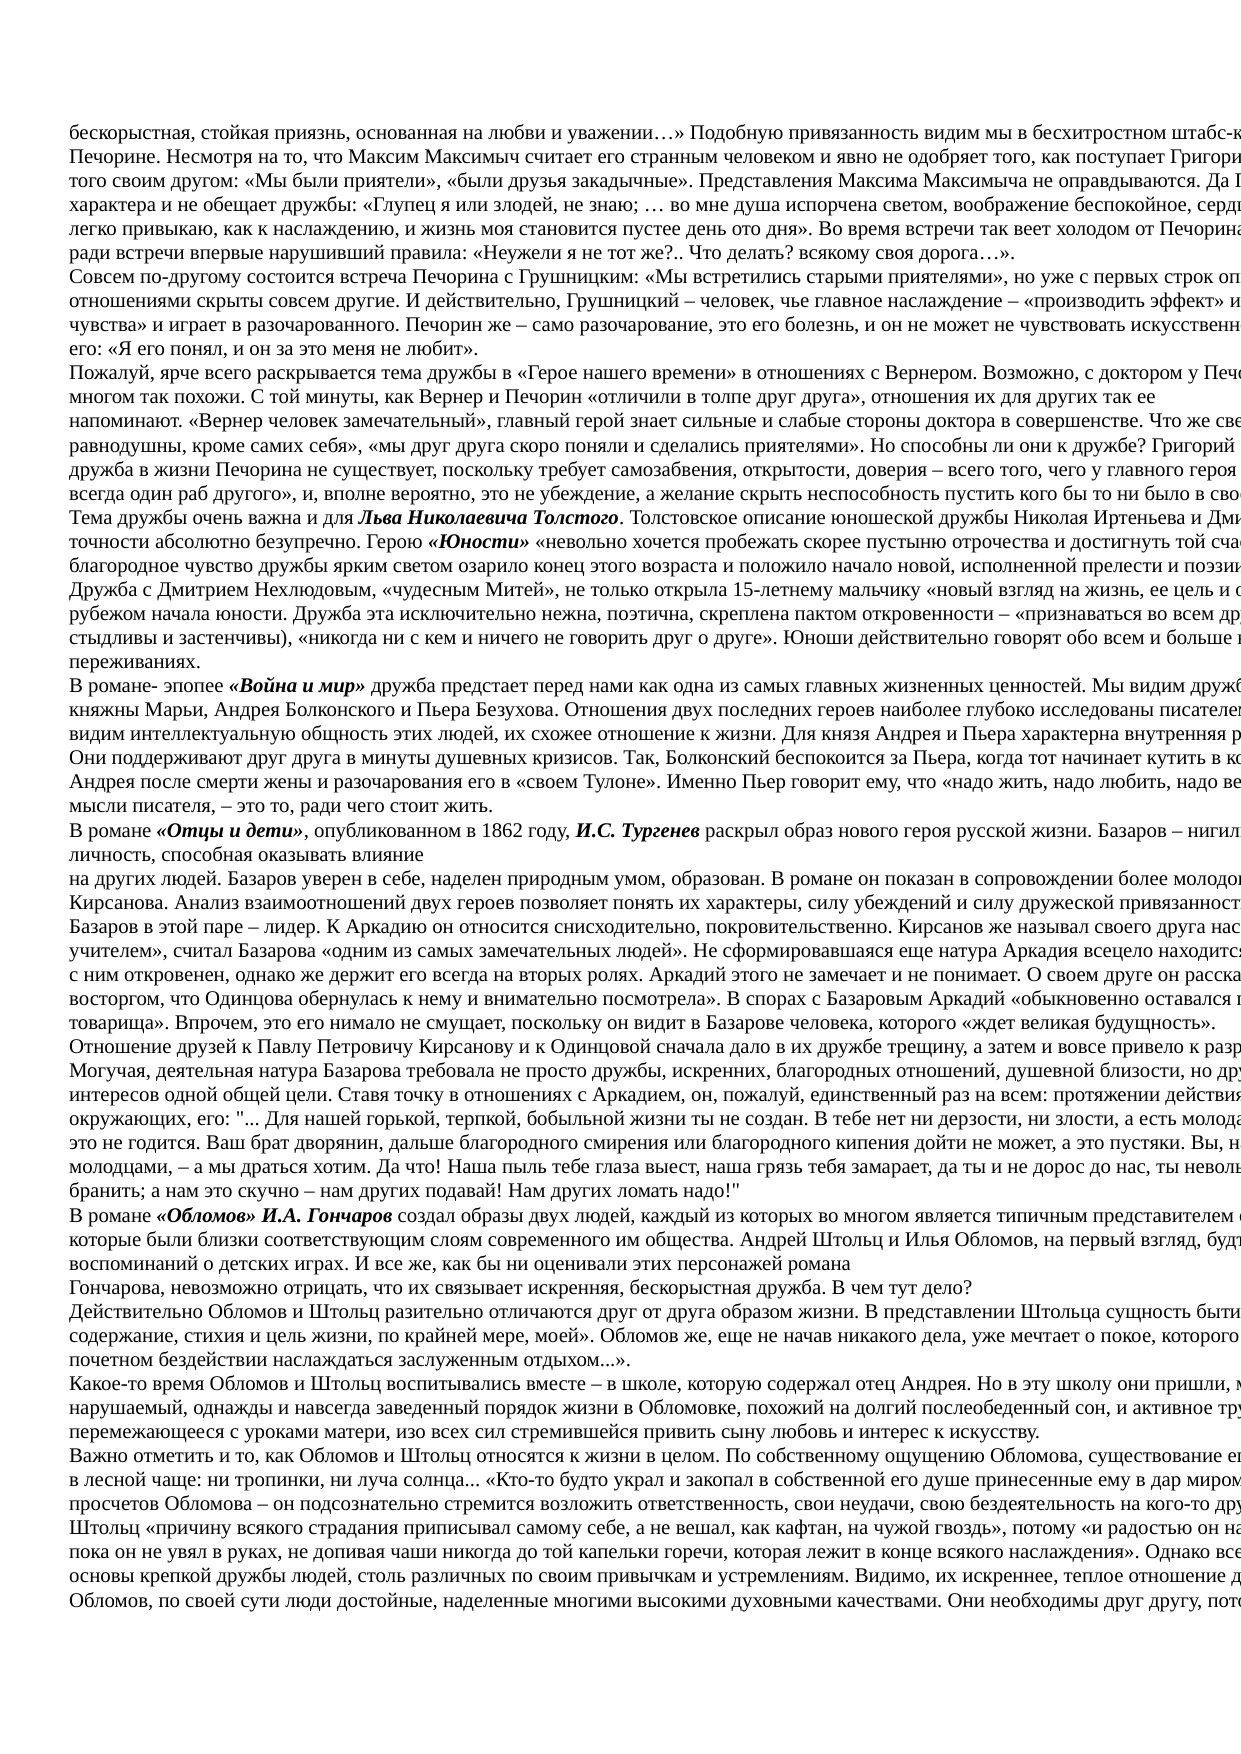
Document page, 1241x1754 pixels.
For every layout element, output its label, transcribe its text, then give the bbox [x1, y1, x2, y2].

table_header [59, 118, 67, 1613]
table_header «ДРУЖБА И ВРАЖДА» Официальный комментарий: Направление нацеливает на рассуждение о ценности человеческой дружбы, о путях достижения взаимопонимания между отдельными людьми, их сообществами и даже целыми народами, а также об истоках и последствиях вражды между ними. Содержание многих литературных произведений связано с теплотой человеческих отношений или неприязнью людей, с перерастанием дружбы во вражду или наоборот, с изображением человека, способного или не способного ценить дружбу, умеющего преодолевать конфликты или сеющего вражду. Методические рекомендации: Предложенное направление можно рассматривать в разных аспектах: - дружба между людьми, значение и ценность дружеских отношений в человеческой жизни; - дружба и вражда между человеческими сообществами и поколениями; - дружба или вражда между народами и последствия враждебных отношений; - дружба человека и животного и т.д. Само понятие «дружба» является одним из основополагающих в человеческом мироощущении и в системе ценностных ориентиров человека. Это подтверждает обилие пословиц и поговорок, посвященных дружбе, афоризмов и крылатых фраз. Начиная размышление над предложенной в данном направлении темой, учащиеся могут строить свои рассуждения, опираясь на известные им высказывания и определения. Вот только некоторые из них: Пословицы: Не имей сто рублей, а имей сто друзей. Старый друг лучше новых двух. Нет друга – ищи, а нашел – береги. Друг познается в беде. Друга узнать – вместе пуд соли съесть. Недруг поддакивает, а друг спорит. Новых друзей наживай, а старых не утрачивай. Доброе братство милее богатства. В настоящей дружбе так – сам пропадай, а друга из беды выручай. Дружба крепка не лестью, а правдой и честью. Легче друга потерять, чем найти. Какову дружбу заведёшь, такову и жизнь поведёшь. Человек без друзей, что птица без крыльев. Афоризмы и высказывания известных людей:  Только настоящий друг может терпеть слабости своего друга. У. Шекспир  Все пройдет – и надежды зерно не взойдет, Все, что ты накопил, ни за грош пропадет. Если ты не поделишься вовремя с другом — Все твое достоянье врагу отойдет. Омар Хайям  Исполнять обязанности дружбы несколько трудней, чем восхищаться ею. Лессинг  Дружба должна быть прочною штукою, способною пережить все перемены температуры и все толчки той ухабистой дороги, по которой совершают свое жизненное путешествие дельные и порядочные люди. А.И. Герцен  Люди на земле должны дружить… Не думаю, что можно заставить всех людей любить друг друга, но я желал бы уничтожить ненависть между людьми. Айзек Азимов  Дружба подобна сокровищнице: из нее невозможно почерпнуть больше, чем ты в нее вложил. Осип Мандельштам В словаре С.И. Ожегова дается следующее толкование слов «дружба» и «вражда»: ВРАЖДА – отношения и действия, проникнутые неприязнью, ненавистью (Непримиримая вражда; питать вражду). ДРУЖБА – близкие отношения, основанные на взаимном доверии, привязанности, общности интересов (Давнишняя дружба; дружба народов). В словаре антонимов эти слова представлены как антонимическая пара. Словари синонимов представлены следующие синонимические ряды: Синонимы слова ДРУЖБА – дружество, дружелюбие, доброжелательство, лад, мир, согласие, панибратство, короткое знакомство, побратимство, (благо) приязнь, амикошонство, любовь, братание, единение, общение; дружба искренняя, лицемерная, собачья, тесная. Сделать что по дружбе. Быть в дружбе, водить дружбу, разорвать дружбу, сводить дружбу. Синонимы слова ВРАЖДА – антагонизм, злоба, недоброжелательство, нелюбовь, ненависть, неприязнь, неприязненность, рознь, недружелюбие, нелады. Иметь против кого зуб. Питать вражду. Рассмотрим различные аспекты данного направления. Дружба между людьми, значение и ценность дружеских отношений в человеческой жизни Размышляя над данным аспектом, учащийся может поставить перед собой множество вопросов. Что такое настоящая дружба? Кого можно считать истинным другом? В чем проявляется дружба? Какова роль дружбы в жизни человека и можно ли обойтись без неё? Дружба и предательство? А были ли отношения между героями произведения дружбой или нет? Данная тема широко представлена как в поэтических, так и прозаических произведениях русской и зарубежной литературы. Древнейший образ дружбы в русской литературе – побратимство, «крестовое братство» былинных богатырей. В «названное» или «крестовое» братство (обряд скреплялся обменом нательными крестами) вступают практически все былинные богатыри. «Крестовое» братство ставилось выше всех прочих отношений, даже кровного родства. Побратимы принимают обет взаимного послушания, но, как правило, один из побратимов считался старшим: Илья Муромец старше Добрыни Никитича, Добрыня старше Алеши Пoпoвича, а при встрече со Святогором сам Илья становится его младшим братом. С побратимством был связан также ряд брачных запретов: вдова богатыря не может выйти замуж за «крестового брата» покойного мужа, мужчина не может жениться на своей «крестной сестре» и т.д. Настоящий культ дружбы в России, как и в Европе, появляется вместе с романтизмом. Почти все хрестоматийные образцы дружбы в русской литературе и жизни первой половины XIX в. (лицейские дружбы А.С. Пушкина, дружба А.И. Герцена и Н.П. Огарева, взаимоотношения В.Г. Белинского и М.А. Бакунина и т. д.) имели отчетливо романтический характер. При этом нормативный канон дружбы и индивидуальные переживания сплошь и рядом переплетаются, накладываются друг на друга. Эволюция романтического канона дружбы особенно наглядно выступает в творчестве и биографии А.С. Пушкина. Тема дружбы всегда занимала важное место в творчестве поэта, но на разных этапах его жизни и творческого пути она звучит по-разному. В произведениях лицейского периода (например, в стихотворении «Друзьям») дружба описывается преимущественно в анакреонтовских тонах бесшабашного группового веселья, перемежающегося настроениями элегической тоски и грусти. В стихотворении Александра Сергеевича Пушкина, посвященном Лицею («Воспоминания в Царском Селе»), понятие «дружество», которое неоднократно использует поэт, имеет даже более широкий смысл, чем «дружба». Это понятие представляет собой особый круг друзей, который, «как душа, неразделим и вечен», это поэты единомышленники – та сила, которая, несмотря ни на что, способна поддержать человека в самых трудных, порой кажущихся непреодолимыми, жизненных испытаниях. Это мы можем увидеть в таких стихотворениях, как «И.И. Пущину», «19 октября 1825 года», «К Чаадаеву», «К Языкову», «Во глубине сибирских руд…». В этих произведениях человек, являющийся частью «поэтического братства», готов на самопожертвование, понимание и прощение в любой ситуации, а разве не это пример безграничной дружбы и преданности? Поэтические творения А. С. Пушкина наполнены обращениями к друзьям («Из Андре Шенье»): Простите, о друзья! Мой бесприютный прах Не будет почивать в саду, где провождали Мы дни беспечные в науках и в пирах И место наших урн заранее назначали. Пушкин представляет нам мир единства друзей нерушимым братством, крепким союзом, в котором нет места мелким ссорам и обидам, нет бытовых неурядиц и незначительных вещей. В лицейском союзе все движутся в одном направлении, которое ведет их к общей высокой цели. Горьким ощущением резко изменившейся обстановки, потери близких друзей и тяжелыми предчувствиями наполнены произведения, написанные после декабристского восстания. Это можно понять: круг друзей становится все уже, и с этим ничего нельзя поделать («19 октября»): Печален я: со мною друга нет, С кем долгую запил бы я разлуку, Кому бы мог пожать от сердца руку И пожелать веселых много лет. Лирический герой ведет непрерывный разговор с друзьями: Каков я прежде был, таков и ныне я: Беспечный, влюбчивый. Вы знаете, друзья, Могу ль на красоту взирать без умиленья, Без робкой нежности и тайного волненья. Свое отношение к товариществу Александр Сергеевич представляет читателю через образы героев романа «Евгений Онегин». Два «друга», Онегин и Ленский, в своем общении показывают нам, что друг – это понятие очень неоднозначное и противоречивое. В конце концов, мы даже начинаем сомневаться, друзья ли Евгений и Владимир или они враги. В диалогах героев чувствуется присутствие автора, он не простой безмолвный наблюдатель, он непосредственный участник событий, его отношение к дружбе мы улавливаем в разговорах героев. Дружба Онегина и Ленского произошла, по словам самого Пушкина, «от делать нечего». Действительно, они были совершенно противоположны по характерам, с различным жизненным опытом, с различными устремлениями: Они сошлись. Волна и камень, Стихи и проза, лед и пламень. Не столь различны меж собой. Сперва взаимной разнотой Они друг другу были скучны, Потом понравились… Их объединило положение в сельской глуши. Оба они тяготились навязываемым общением со стороны их соседей, оба были достаточно умны (в отношении Ленского правильнее сказать, что он был образован). Оба героя молоды, поэтому они находят общие темы для разговоров. Друзья размышляют об «общественном договоре» Руссо, о науке, о нравственных проблемах, то есть обо всем, что занимало умы передовых людей того времени. Но Пушкин подчеркивает сложную взаимосвязь героя и общества, которое его сформировало. Случайная ссора (Онегин вызвал ревность в Ленском на вечере у Лариных) – только повод для дуэли. Причина гибели Ленского гораздо глубже: Ленский с его наивным, романтическим взглядом на мир не может выдержать столкновения с жизнью. Онегин, в свою очередь, не в силах противостоять общепринятой морали, которая говорит, что от дуэли отказаться позорно. Можно ли подобные отношения назвать настоящей дружбой? О своеобразном и исключительном отношении к дружбе говорит нам и Михаил Юрьевич Лермонтов устами лирических героев своих стихов. Главный мотив творчества этого поэта – одиночество. Нелегко персонажам его лирики сознавать свою отрешенность от мира, свое вечное забвение в мире одиночества. Но все же герой готов смириться со своей судьбой, понимая, что он не сможет найти своего единомышленника среди окружающих его людей: Я к одиночеству привык, Я б не умел ужиться с другом, Ни с кем в отчизне не прощусь – Никто о мне не пожалеет!.. В стихотворении «Стансы» одиночество лирического героя не навязано ему миром, а избрано им добровольно как единственно возможное состояние души. Тема дружбы звучит и в романе «Герой нашего времени». Возможна ли дружба в жизни Печорина, и как понимает ее главный герой? «Дружба, дружество, – читаем у В. Даля в «Толковом словаре живого великорусского языка», – взаимная привязанность двух или более людей, тесная связь их; в добром смысле, бескорыстная, стойкая приязнь, основанная на любви и уважении…» Подобную привязанность видим мы в бесхитростном штабс-капитане – первом, кто рассказывает нам о Печорине. Несмотря на то, что Максим Максимыч считает его странным человеком и явно не одобряет того, как поступает Григорий с Бэлой, он привязан к Печорину и считает того своим другом: «Мы были приятели», «были друзья закадычные». Представления Максима Максимыча не оправдываются. Да Печорин и не скрывает от штабс-капитана своего характера и не обещает дружбы: «Глупец я или злодей, не знаю; … во мне душа испорчена светом, воображение беспокойное, сердце ненасытное; мне все мало: к печали я так же легко привыкаю, как к наслаждению, и жизнь моя становится пустее день ото дня». Во время встречи так веет холодом от Печорина, так обижен и расстроен Максим Максимыч, ради встречи впервые нарушивший правила: «Неужели я не тот же?.. Что делать? всякому своя дорога…». Совсем по-другому состоится встреча Печорина с Грушницким: «Мы встретились старыми приятелями», но уже с первых строк описания понятно, что под дружескими отношениями скрыты совсем другие. И действительно, Грушницкий – человек, чье главное наслаждение – «производить эффект» и кто «важно драпируется в необыкновенные чувства» и играет в разочарованного. Печорин же – само разочарование, это его болезнь, и он не может не чувствовать искусственности юнкера и по этой причине не принимать его: «Я его понял, и он за это меня не любит». Пожалуй, ярче всего раскрывается тема дружбы в «Герое нашего времени» в отношениях с Вернером. Возможно, с доктором у Печорина могла бы сложиться дружба, они во многом так похожи. С той минуты, как Вернер и Печорин «отличили в толпе друг друга», отношения их для других так ее напоминают. «Вернер человек замечательный», главный герой знает сильные и слабые стороны доктора в совершенстве. Что же свело вместе двоих? «Мы ко всему довольно равнодушны, кроме самих себя», «мы друг друга скоро поняли и сделались приятелями». Но способны ли они к дружбе? Григорий отрицает истинные дружеские отношения, дружба в жизни Печорина не существует, поскольку требует самозабвения, открытости, доверия – всего того, чего у главного героя романа нет. Он говорит, что «из двух друзей всегда один раб другого», и, вполне вероятно, это не убеждение, а желание скрыть неспособность пустить кого бы то ни было в свое сердце. Тема дружбы очень важна и для Льва Николаевича Толстого. Толстовское описание юношеской дружбы Николая Иртеньева и Дмитрия Нехлюдова по своей психологической точности абсолютно безупречно. Герою «Юности» «невольно хочется пробежать скорее пустыню отрочества и достигнуть той счастливой поры, когда снова истинно нежное, благородное чувство дружбы ярким светом озарило конец этого возраста и положило начало новой, исполненной прелести и поэзии, поре юности». Дружба с Дмитрием Нехлюдовым, «чудесным Митей», не только открыла 15-летнему мальчику «новый взгляд на жизнь, ее цель и отношения», но и явилась символическим рубежом начала юности. Дружба эта исключительно нежна, поэтична, скреплена пактом откровенности – «признаваться во всем друг другу», а чтобы не бояться посторонних (оба стыдливы и застенчивы), «никогда ни с кем и ничего не говорить друг о друге». Юноши действительно говорят обо всем и больше всего о самих себе, своих чувствах и переживаниях. В романе- эпопее «Война и мир» дружба предстает перед нами как одна из самых главных жизненных ценностей. Мы видим дружбу Николая Ростова и Денисова, Наташи и княжны Марьи, Андрея Болконского и Пьера Безухова. Отношения двух последних героев наиболее глубоко исследованы писателем. При различии характеров и темпераментов мы видим интеллектуальную общность этих людей, их схожее отношение к жизни. Для князя Андрея и Пьера характерна внутренняя рефлексия, вечные поиски истины, смысла жизни. Они поддерживают друг друга в минуты душевных кризисов. Так, Болконский беспокоится за Пьера, когда тот начинает кутить в компании Долохова. Пьер же поддерживает князя Андрея после смерти жены и разочарования его в «своем Тулоне». Именно Пьер говорит ему, что «надо жить, надо любить, надо верить». Таким образом, дружба и любовь, по мысли писателя, – это то, ради чего стоит жить. В романе «Отцы и дети», опубликованном в 1862 году, И.С. Тургенев раскрыл образ нового героя русской жизни. Базаров – нигилист, революционер-демократ. Это сильная личность, способная оказывать влияние на других людей. Базаров уверен в себе, наделен природным умом, образован. В романе он показан в сопровождении более молодого, наивного и простодушного друга – Аркадия Кирсанова. Анализ взаимоотношений двух героев позволяет понять их характеры, силу убеждений и силу дружеской привязанности. Базаров в этой паре – лидер. К Аркадию он относится снисходительно, покровительственно. Кирсанов же называл своего друга наставником; он «благоговел перед своим учителем», считал Базарова «одним из самых замечательных людей». Не сформировавшаяся еще натура Аркадия всецело находится под влиянием Базарова, который хотя и бывает с ним откровенен, однако же держит его всегда на вторых ролях. Аркадий этого не замечает и не понимает. О своем друге он рассказывает Одинцовой «так подробно и с таким восторгом, что Одинцова обернулась к нему и внимательно посмотрела». В спорах с Базаровым Аркадий «обыкновенно оставался побежденным, хотя говорил больше своего товарища». Впрочем, это его нимало не смущает, поскольку он видит в Базарове человека, которого «ждет великая будущность». Отношение друзей к Павлу Петровичу Кирсанову и к Одинцовой сначала дало в их дружбе трещину, а затем и вовсе привело к разрыву. Могучая, деятельная натура Базарова требовала не просто дружбы, искренних, благородных отношений, душевной близости, но дружбы-соратничества, полного подчинения всех интересов одной общей цели. Ставя точку в отношениях с Аркадием, он, пожалуй, единственный раз на всем: протяжении действия говорит без иронии, и аффектации о себе и окружающих, его: "... Для нашей горькой, терпкой, бобыльной жизни ты не создан. В тебе нет ни дерзости, ни злости, а есть молодая смелость да молодой задор; для нашего дела это не годится. Ваш брат дворянин, дальше благородного смирения или благородного кипения дойти не может, а это пустяки. Вы, например, не деретесь — и уж воображаете себя молодцами, – а мы драться хотим. Да что! Наша пыль тебе глаза выест, наша грязь тебя замарает, да ты и не дорос до нас, ты невольно любуешься собою, тебе приятно самого себя бранить; а нам это скучно – нам других подавай! Нам других ломать надо!" В романе «Обломов» И.А. Гончаров создал образы двух людей, каждый из которых во многом является типичным представителем определенного круга людей, выразителем идей, которые были близки соответствующим слоям современного им общества. Андрей Штольц и Илья Обломов, на первый взгляд, будто бы и не имеют ничего общего, за исключением воспоминаний о детских играх. И все же, как бы ни оценивали этих персонажей романа Гончарова, невозможно отрицать, что их связывает искренняя, бескорыстная дружба. В чем тут дело? Действительно Обломов и Штольц разительно отличаются друг от друга образом жизни. В представлении Штольца сущность бытия заключается в движении: «Труд – образ, содержание, стихия и цель жизни, по крайней мере, моей». Обломов же, еще не начав никакого дела, уже мечтает о покое, которого у него и так предостаточно: «...Потом в почетном бездействии наслаждаться заслуженным отдыхом...». Какое-то время Обломов и Штольц воспитывались вместе – в школе, которую содержал отец Андрея. Но в эту школу они пришли, можно сказать, из разных миров: ничем не нарушаемый, однажды и навсегда заведенный порядок жизни в Обломовке, похожий на долгий послеобеденный сон, и активное трудовое воспитание немецкого бюргера, перемежающееся с уроками матери, изо всех сил стремившейся привить сыну любовь и интерес к искусству. Важно отметить и то, как Обломов и Штольц относятся к жизни в целом. По собственному ощущению Обломова, существование его все больше походит на бесплодное блуждание в лесной чаще: ни тропинки, ни луча солнца... «Кто-то будто украл и закопал в собственной его душе принесенные ему в дар миром и жизнью сокровища». Вот один из главных просчетов Обломова – он подсознательно стремится возложить ответственность, свои неудачи, свою бездеятельность на кого-то другого: на Захара, например, или на судьбу. А Штольц «причину всякого страдания приписывал самому себе, а не вешал, как кафтан, на чужой гвоздь», потому «и радостью он наслаждался, как сорванным по дороге цветком, пока он не увял в руках, не допивая чаши никогда до той капельки горечи, которая лежит в конце всякого наслаждения». Однако все выше сказанное еще не проливает свет на основы крепкой дружбы людей, столь различных по своим привычкам и устремлениям. Видимо, их искреннее, теплое отношение друг другу коренится в том, что оба, и Штольц, и Обломов, по своей сути люди достойные, наделенные многими высокими духовными качествами. Они необходимы друг другу, потому что так удачно дополняют друг друга, находят один в другом то, чего нет в самом себе. Если обратиться к произведениям зарубежной литературы, то невозможно не упомянуть роман А. Дюма «Три мушкетера», герои которого для многих и многих поколений читателя стали символом настоящей мужской дружбы под девизом «Один за всех – все за одного» О дружбе говорит А. Сент-Экзюпери сразу на первой странице своей сказки «Маленький принц» – в посвящении. В авторской системе ценностей тема дружбы занимает одно из главных мест. Только дружба способна растопить лед одиночества и отчужденности, так как она основывается на взаимопонимании, взаимодоверии и взаимопомощи. На земле Маленький принц познает настоящую истину, которую открыл ему Лис: люди могут быть не только равнодушными и отчужденными, но и нужными друг другу, и кто-то для кого-то может быть единственным в целом свете, и жизнь человека «точно солнцем озарится», если что-то будет напоминать о друге, и это тоже будет счастьем. Отдельно можно выделить тему дружбы и вражды на войне. Названия многих стихов К. Симонова говорят сами за себя: «Однополчане», «Товарищ», «Смерть друга», «Далекому другу», «Дом друзей», «Умер друг у меня…», «Дружба настоящая не старится…». В произведениях К. Симонова создан своего рода поэтический образ дружбы, ее моральный кодекс, дружбы требовательной, но верной, той, что «от ветров при жизни не качается, смертью одного из двух кончается». В поэме А. Твардовского «Василий Теркин» и во многих лирических произведениях поэта звучит тема дружбы, ответственности за товарищей, памяти. Тема важности дружбы, проверки дружбы в трудных обстоятельствах, потребности человека в настоящем друге звучат во многих стихотворениях В. Высоцкого: «В наш тесный круг не каждый попадал…», «Вот и разошлись пути-дороги вдруг», «Если где-то в чужой незнакомой ночи…», «Песня о друге», «Он не вернулся из боя». Проблема фронтового братства, товарищества, дружбы звучит в повестях Н. Гоголя «Тарас Бульба», Б. Васильева «А зори здесь тихие…», М. Шолохова «Они сражались за родину» и др. Тема дружбы человека и животного Отношения человека с природой и с её объектами могут быть гармоничными, взаимодополняющими, а могут быть разрушительными, и виной этому только человек. Во многих произведениях русской и зарубежной литературы затрагивается тема дружбы человека и животного. Г.Н. Троепольский «Белый Бим Чёрное ухо». Бим – белый шотландский сеттер с чёрным ухом. Он живёт у ветерана Великой Отечественной войны Ивана Ивановича, который когда-то был журналистом, но теперь занимается охотой и иногда погружается в философские размышления. Он любит своего питомца и часто берёт его на охоту. Ничто не предвещало беды, но внезапно Иван Иванович попал в больницу из-за осколка в сердце, оставшегося там с войны. Он отдаёт Бима соседке, но пёс убегает и отправляется на поиски хозяина. На его пути встречаются самые разные люди, которые описываются глазами собаки. Одни милы и добры, другие злы и даже жестоки. Иван Иванович выписывается и приезжает в приют, в котором оказался Бим. Но встретиться двум друзьям не суждено. А.П. Чехов «Каштанка». Эта история знакома многим с детства. Каштанка – собака, которая потеряла своего хозяина Луку Александровича. Она пытается найти того, кому так предана, но выбивается из сил и засыпает. Находит Каштанку мужчина, который оказывается цирковым клоуном мистером Жоржем. Он забирает собаку и пытается её приручить и обучить разным трюкам. Каштанка привыкает к новому окружению, в которое входят мистер Жорж, а также дрессированные гусь, свинья и кот. И вот собака оказывается на арене цирка и начинает выступать, но внезапно среди зрителей видит своего прежнего хозяина и устремляется к нему. Вот такая простая история преданности и дружбы со счастливым концом. Даниэль Пеннак «Глаз Волка». Полярный волк, который когда-то лишился глаза, обитает в запертой клетке парижского зоопарка. На него приходят смотреть люди, но он ненавидит их, ведь они приносили только зло. Волк проводит однообразные и скучные дни, но однажды в зоопарк приходит мальчик по имени Африка. У него доброе сердце, а ещё он умеет рассказывать истории и внимательно слушать. И этот человек не похож на остальных, он заставит озлобленного на всех людей волка взглянуть на мир совершенно другими глазами. Он сможет увидеть и почувствовать добро, о котором так мечтал. А.И. Куприн «Белый пудель». История о том, что не все в жизни можно купить. Бродячая труппа циркачей: дед Мартын, мальчик Сергей и пудель Арто зарабатывают на жизнь уличными выступлениями. Когда зрители хотят купить пуделя Арто у хозяев, то получают категорический отказ, ведь друзей не продают. Тема вражды и её последствия Антитезой к теме дружбы звучит в русской и мировой литературе тема вражды и её разрушительных последствий. Вражда разрушительна как для отдельных людей, так и для целых народов. Пронзительной нотой звучит мысль о бессмысленности и ненужности вражды и войны в романе-эпопее Л.Н. Толстого «Война и мир», в «Донских рассказах» и «Тихом Доне» М.А. Шолохова, романе «Разгром» А.А. Фадеева. Нет ничего бессмысленнее, чем вражда между людьми, какими бы высокими идеями она ни оправдывалась бы. Повесть А.И. Приставкина «Ночевала тучка золотая» о страшных последствиях сталинской депортации жителей Чечено-Ингушетии в чужие земли – в Сибирь, Казахстан. Произведение посвящено теме военного детства, беспризорности, депортации народов при Сталине. Основная мысль состоит в том, что счастье одного народа на несчастье другого не построишь. Действие происходит в деревушке под «Кавказскими водами». Она совсем недавно была чеченской, а теперь, после того как из неё выселили чеченцев и в опустевшие дома переселили русских, украинцев (да тоже, собственно, депортированных из родных мест как «враги народа»), называют станицей Берёзовской. Сашку Кузьмина – одного из близнецов – убивают чеченцы, которым удалось избежать сибирской ссылки и скрыться в горах. Эти люди мстят тем, кто нынче занял их дома и возделывает их землю. Эта больная тема – трагедия депортированных народов – вибрирует в книге А.И. Приставкина особым звуком. Но вопреки ненависти и смерти простые люди готовы помогать и поддерживать друг друга. Так, в Колькином сердце место убитого брата Сашки занял чеченский мальчик Алхузур. Взрослые воюют между собою – дети братаются! О спасающей, объединяющей, помогающей выжить в невероятно тяжелых условиях дружбе рассказывает А. Приставкин в своей повести. Никогда вражда не была созидательной, не разрешала ни личных, ни глобальных человеческих проблем. В «Слове о полку Игореве» Святослав произносит "золотое слово”, осуждая Игоря и Всеволода, нарушивших феодальное послушание, что разбудило вражду, привело к новому нападению половцев на русские земли. У А.С. Пушкина в повести «Дубровский» вскользь брошенное слово привело к вражде и многим бедам для бывших соседей. Враждебное завистливое отношение Швабрина не раз угрожало жизни Петра Гринева, героя «Капитанской дочки». У Шекспира в «Ромео и Джульетте» вражда семейств закончилась смертью главных героев. Подводя итог анализу представленных в данном направлении произведений, стоит еще раз отметить, что дружба – вид устойчивых индивидуально-избирательных межличностных отношений, характеризующихся симпатиями и взаимной привязанностью. Дружба предполагает взаимопонимание, откровенность, открытость, доверительность, активную взаимопомощь, интерес к делам и переживаниям друг друга, искренность и бескорыстие чувств. Прочность дружбы зависит от общности целей, интересов, идеалов, намерений, ценностных ориентации. Дружба особенно характерна для юношеского возраста. И хотя дружба является интимно-личностной системой отношений, ее формирование и развитие зависит от ряда объективных условий: частоты контактов, принадлежностей к одной социальной группе, совместной деятельности, примера поведения и общения других людей. Дружба носит характер созидательный, тогда как её противоположность – вражда – характер разрушительный и губительный Дружба и вражда – Направление нацеливает на рассуждение о ценности человеческой дружбы, о путях достижения взаимопонимания между отдельными людьми, их сообществами и даже целыми народами, а также об истоках и последствиях вражды между ними. Содержание многих литературных произведений связано с теплотой человеческих отношений или неприязнью людей, с перерастанием дружбы во вражду или наоборот, с изображением человека, способного или не способного ценить дружбу, умеющего преодолевать конфликты или сеющего вражду. [67, 118, 1240, 1613]
